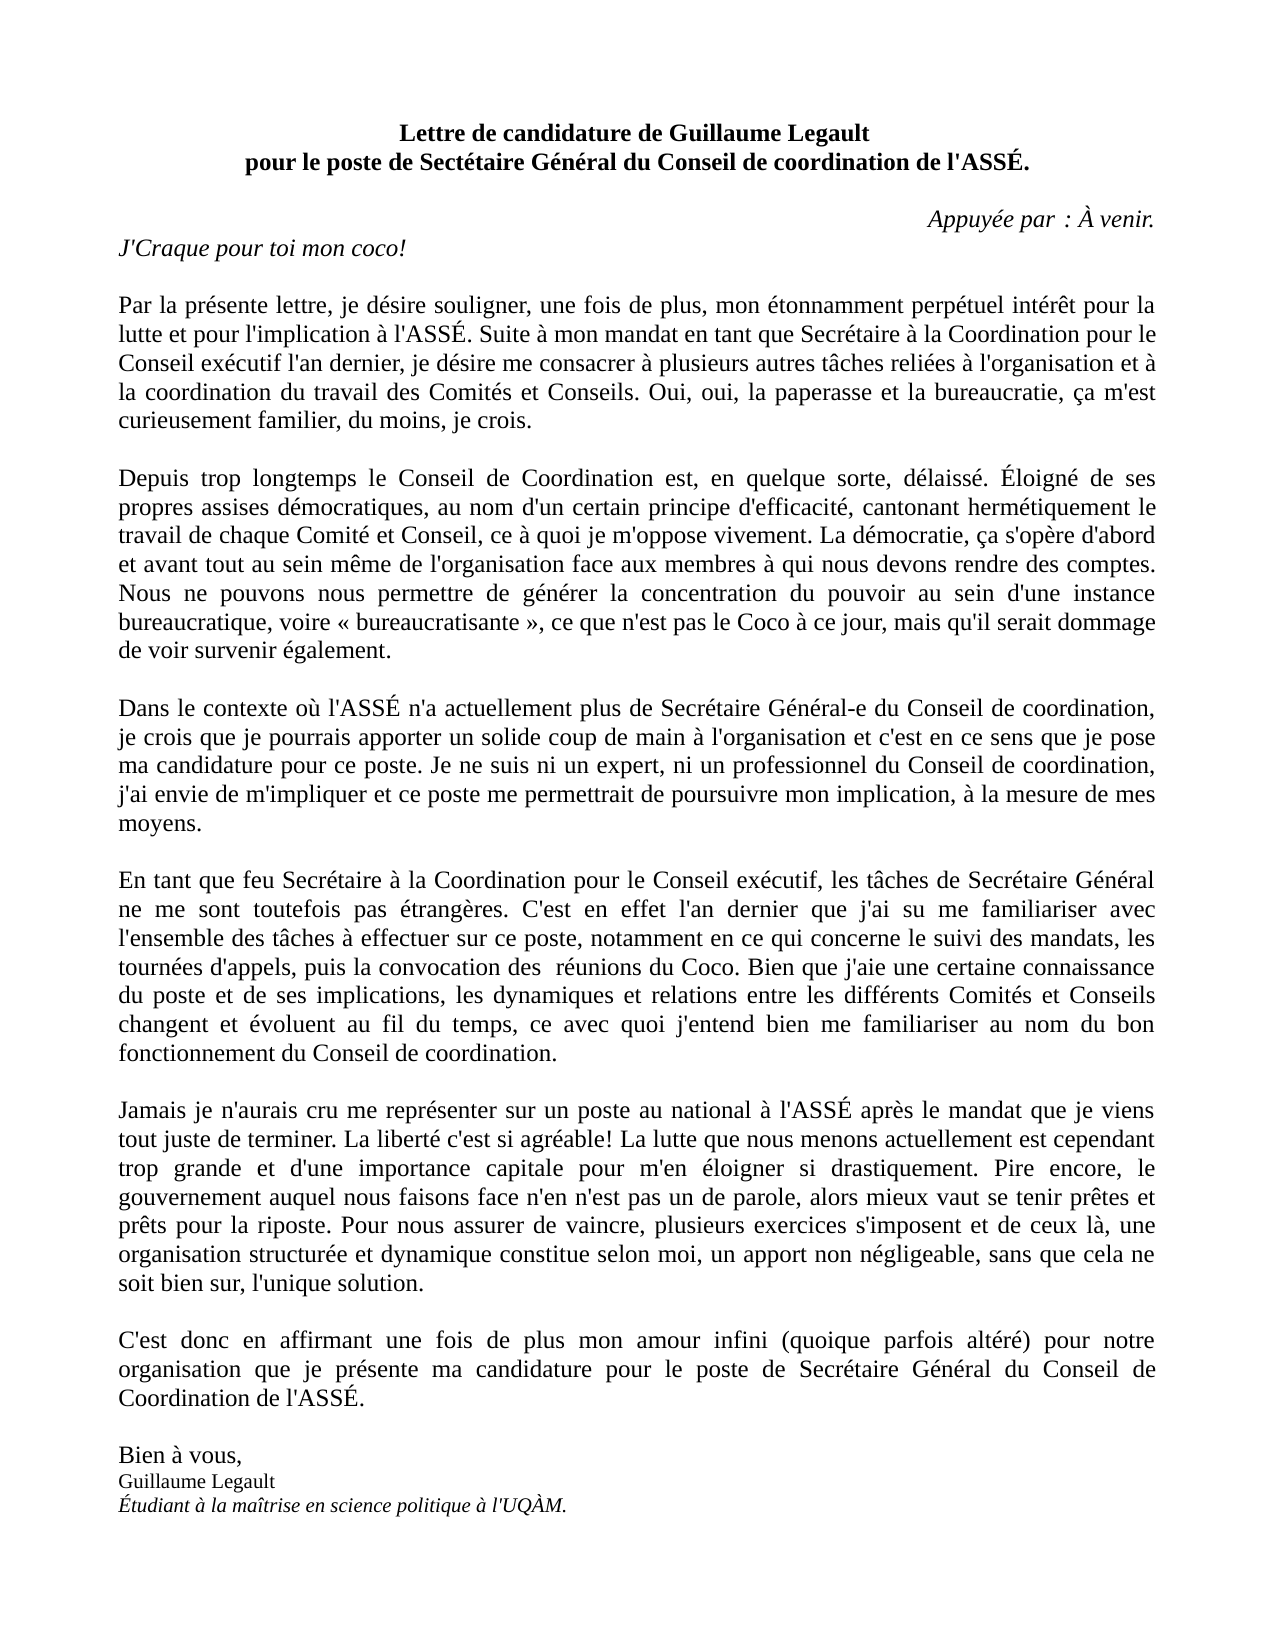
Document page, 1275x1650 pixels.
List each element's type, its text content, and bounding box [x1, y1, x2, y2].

text Bien à vous, [118, 1441, 1157, 1469]
text pour le poste de Sectétaire Général du Conseil de coordination de l'ASSÉ. [118, 147, 1157, 176]
text Appuyée par : À venir. [118, 204, 1157, 233]
text Guillaume Legault [118, 1469, 1157, 1493]
text En tant que feu Secrétaire à la Coordination pour le Conseil exécutif, les tâches de Secrétaire Général ne me sont toutefois pas étrangères. C'est en effet l'an dernier que j'ai su me familiariser avec l'ensemble des tâches à effectuer sur ce poste, notamment en ce qui concerne le suivi des mandats, les tournées d'appels, puis la convocation des réunions du Coco. Bien que j'aie une certaine connaissance du poste et de ses implications, les dynamiques et relations entre les différents Comités et Conseils changent et évoluent au fil du temps, ce avec quoi j'entend bien me familiariser au nom du bon fonctionnement du Conseil de coordination. [118, 866, 1157, 1067]
text Étudiant à la maîtrise en science politique à l'UQÀM. [118, 1493, 1157, 1517]
text Lettre de candidature de Guillaume Legault [118, 118, 1157, 147]
text J'Craque pour toi mon coco! [118, 233, 1157, 262]
text Jamais je n'aurais cru me représenter sur un poste au national à l'ASSÉ après le mandat que je viens tout juste de terminer. La liberté c'est si agréable! La lutte que nous menons actuellement est cependant trop grande et d'une importance capitale pour m'en éloigner si drastiquement. Pire encore, le gouvernement auquel nous faisons face n'en n'est pas un de parole, alors mieux vaut se tenir prêtes et prêts pour la riposte. Pour nous assurer de vaincre, plusieurs exercices s'imposent et de ceux là, une organisation structurée et dynamique constitue selon moi, un apport non négligeable, sans que cela ne soit bien sur, l'unique solution. [118, 1096, 1157, 1297]
text C'est donc en affirmant une fois de plus mon amour infini (quoique parfois altéré) pour notre organisation que je présente ma candidature pour le poste de Secrétaire Général du Conseil de Coordination de l'ASSÉ. [118, 1326, 1157, 1412]
text Par la présente lettre, je désire souligner, une fois de plus, mon étonnamment perpétuel intérêt pour la lutte et pour l'implication à l'ASSÉ. Suite à mon mandat en tant que Secrétaire à la Coordination pour le Conseil exécutif l'an dernier, je désire me consacrer à plusieurs autres tâches reliées à l'organisation et à la coordination du travail des Comités et Conseils. Oui, oui, la paperasse et la bureaucratie, ça m'est curieusement familier, du moins, je crois. [118, 291, 1157, 434]
text Dans le contexte où l'ASSÉ n'a actuellement plus de Secrétaire Général-e du Conseil de coordination, je crois que je pourrais apporter un solide coup de main à l'organisation et c'est en ce sens que je pose ma candidature pour ce poste. Je ne suis ni un expert, ni un professionnel du Conseil de coordination, j'ai envie de m'impliquer et ce poste me permettrait de poursuivre mon implication, à la mesure de mes moyens. [118, 693, 1157, 837]
text Depuis trop longtemps le Conseil de Coordination est, en quelque sorte, délaissé. Éloigné de ses propres assises démocratiques, au nom d'un certain principe d'efficacité, cantonant hermétiquement le travail de chaque Comité et Conseil, ce à quoi je m'oppose vivement. La démocratie, ça s'opère d'abord et avant tout au sein même de l'organisation face aux membres à qui nous devons rendre des comptes. Nous ne pouvons nous permettre de générer la concentration du pouvoir au sein d'une instance bureaucratique, voire « bureaucratisante », ce que n'est pas le Coco à ce jour, mais qu'il serait dommage de voir survenir également. [118, 463, 1157, 664]
